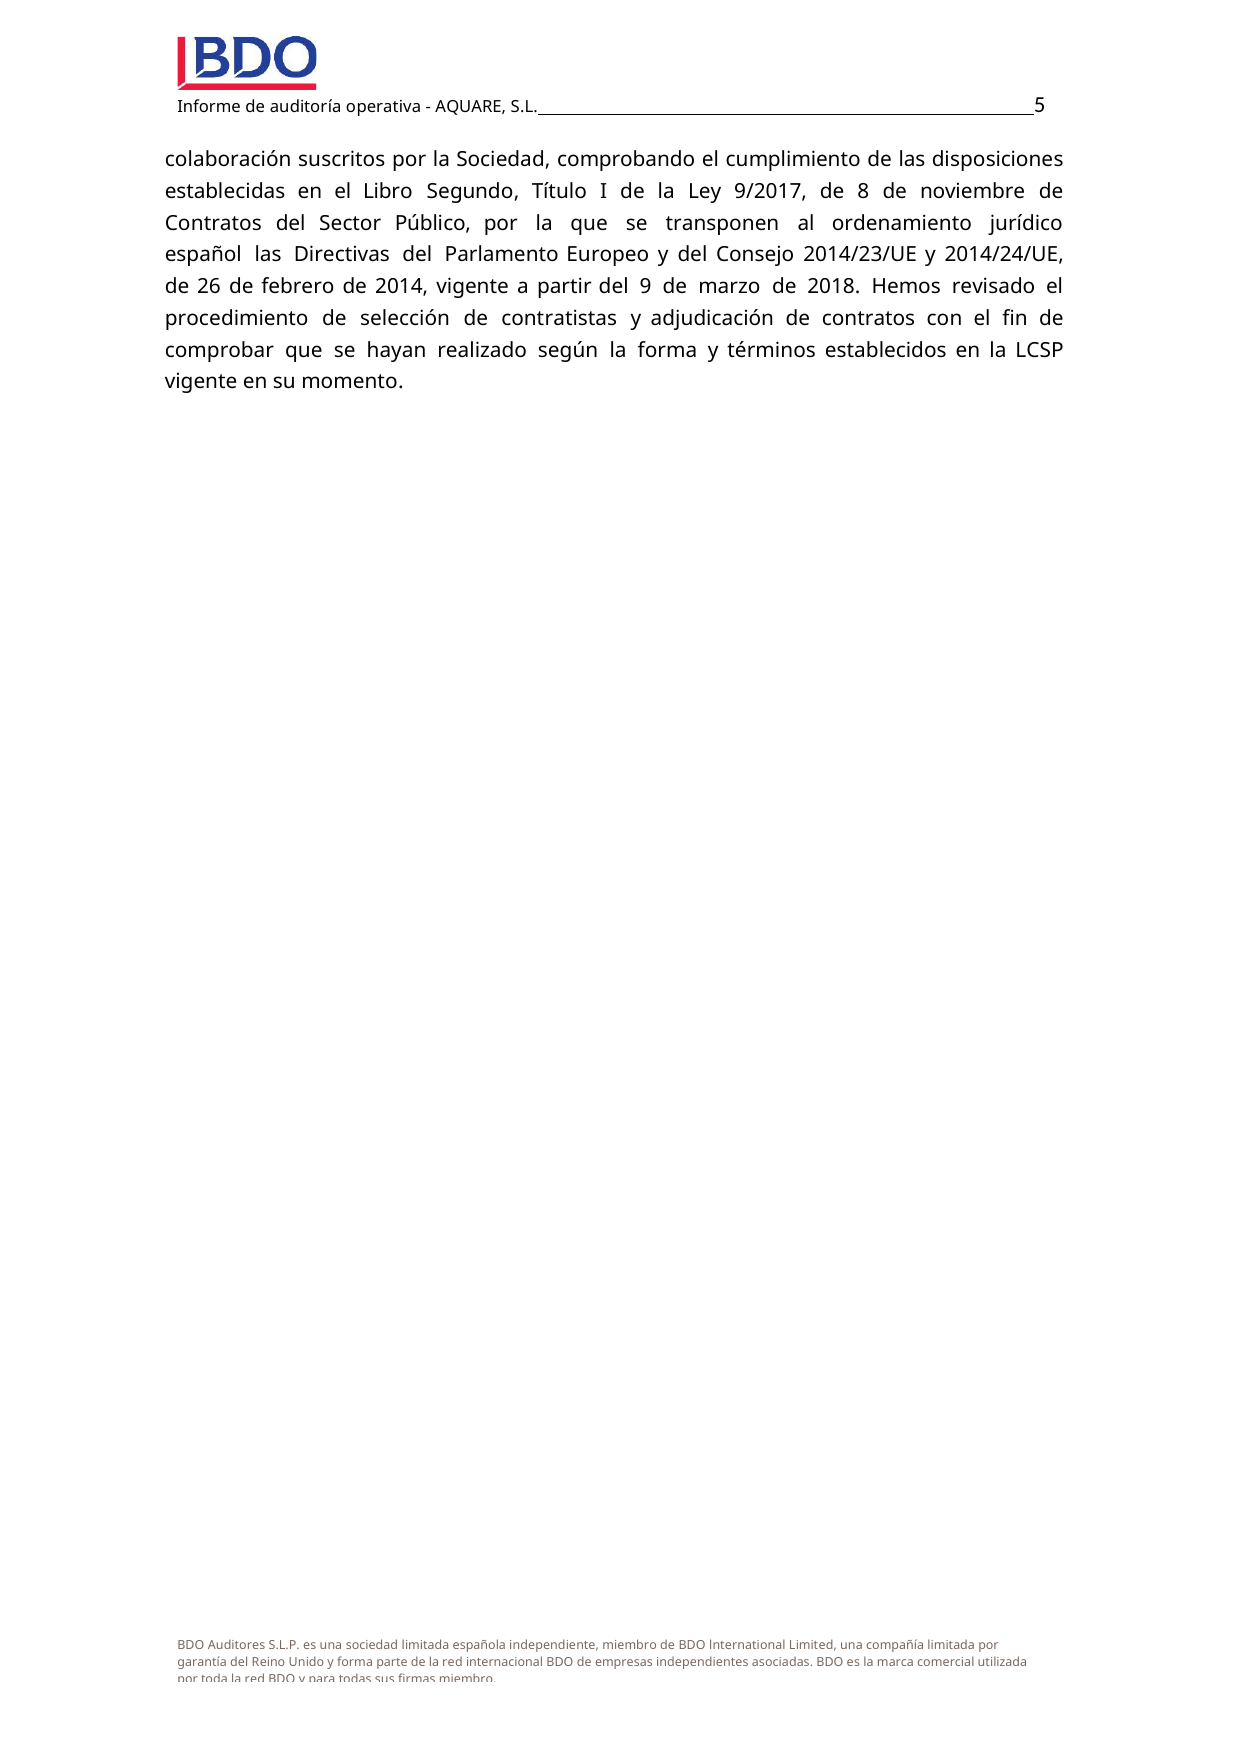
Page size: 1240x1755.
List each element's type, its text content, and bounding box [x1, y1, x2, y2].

text colaboración suscritos por la Sociedad, comprobando el cumplimiento de las disposiciones establecidas en el Libro Segundo, Título I de la Ley 9/2017, de 8 de noviembre de Contratos del Sector Público, por la que se transponen al ordenamiento jurídico español las Directivas del Parlamento Europeo y del Consejo 2014/23/UE y 2014/24/UE, de 26 de febrero de 2014, vigente a partir del 9 de marzo de 2018. Hemos revisado el procedimiento de selección de contratistas y adjudicación de contratos con el fin de comprobar que se hayan realizado según la forma y términos establecidos en la LCSP vigente en su momento. [164, 144, 1063, 395]
